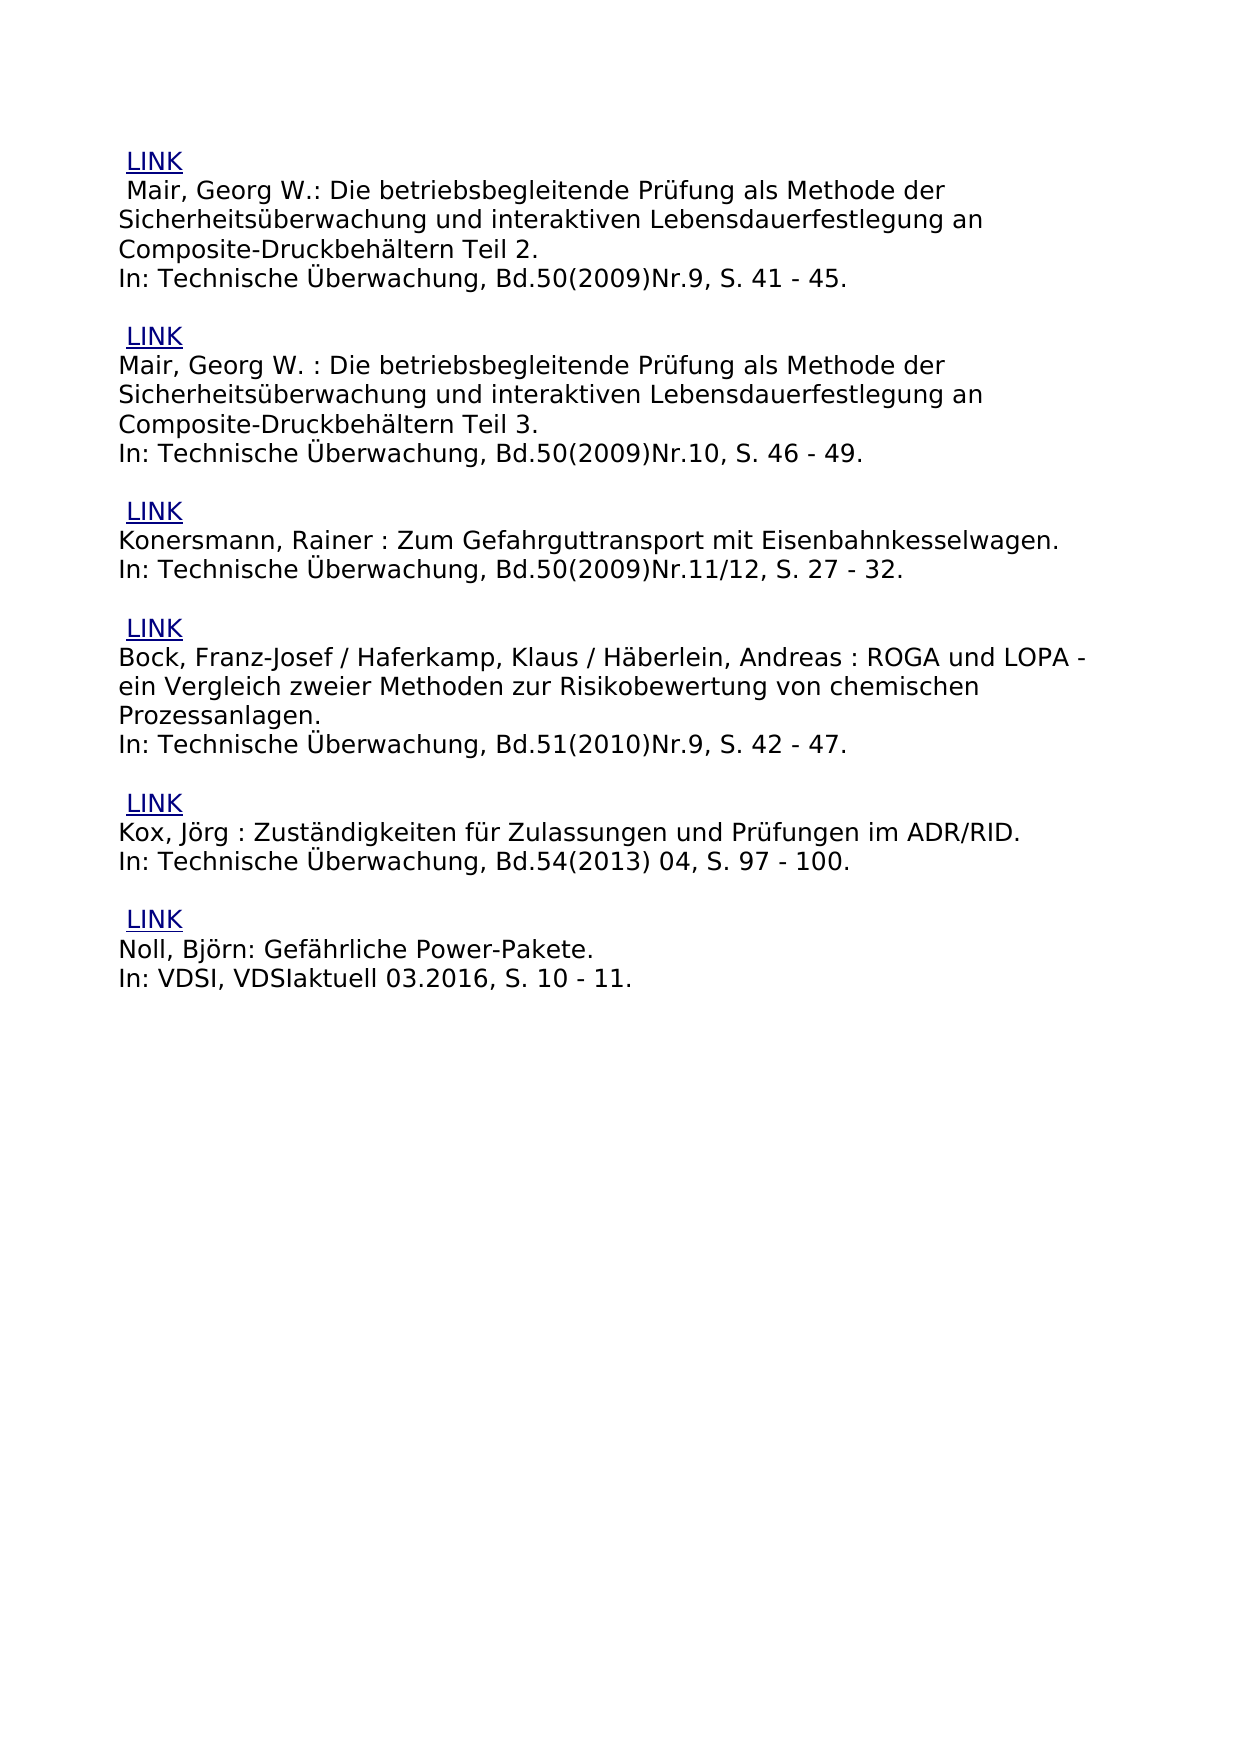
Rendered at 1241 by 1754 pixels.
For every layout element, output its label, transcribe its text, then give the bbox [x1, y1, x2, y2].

text LINK Mair, Georg W.: Die betriebsbegleitende Prüfung als Methode der Sicherheitsüberwachung und interaktiven Lebensdauerfestlegung an Composite-Druckbehältern Teil 2. In: Technische Überwachung, Bd.50(2009)Nr.9, S. 41 - 45. LINK Mair, Georg W. : Die betriebsbegleitende Prüfung als Methode der Sicherheitsüberwachung und interaktiven Lebensdauerfestlegung an Composite-Druckbehältern Teil 3. In: Technische Überwachung, Bd.50(2009)Nr.10, S. 46 - 49. LINK Konersmann, Rainer : Zum Gefahrguttransport mit Eisenbahnkesselwagen. In: Technische Überwachung, Bd.50(2009)Nr.11/12, S. 27 - 32. LINK Bock, Franz-Josef / Haferkamp, Klaus / Häberlein, Andreas : ROGA und LOPA - ein Vergleich zweier Methoden zur Risikobewertung von chemischen Prozessanlagen. In: Technische Überwachung, Bd.51(2010)Nr.9, S. 42 - 47. LINK Kox, Jörg : Zuständigkeiten für Zulassungen und Prüfungen im ADR/RID. In: Technische Überwachung, Bd.54(2013) 04, S. 97 - 100. LINK Noll, Björn: Gefährliche Power-Pakete. In: VDSI, VDSIaktuell 03.2016, S. 10 - 11. [118, 118, 1122, 1051]
